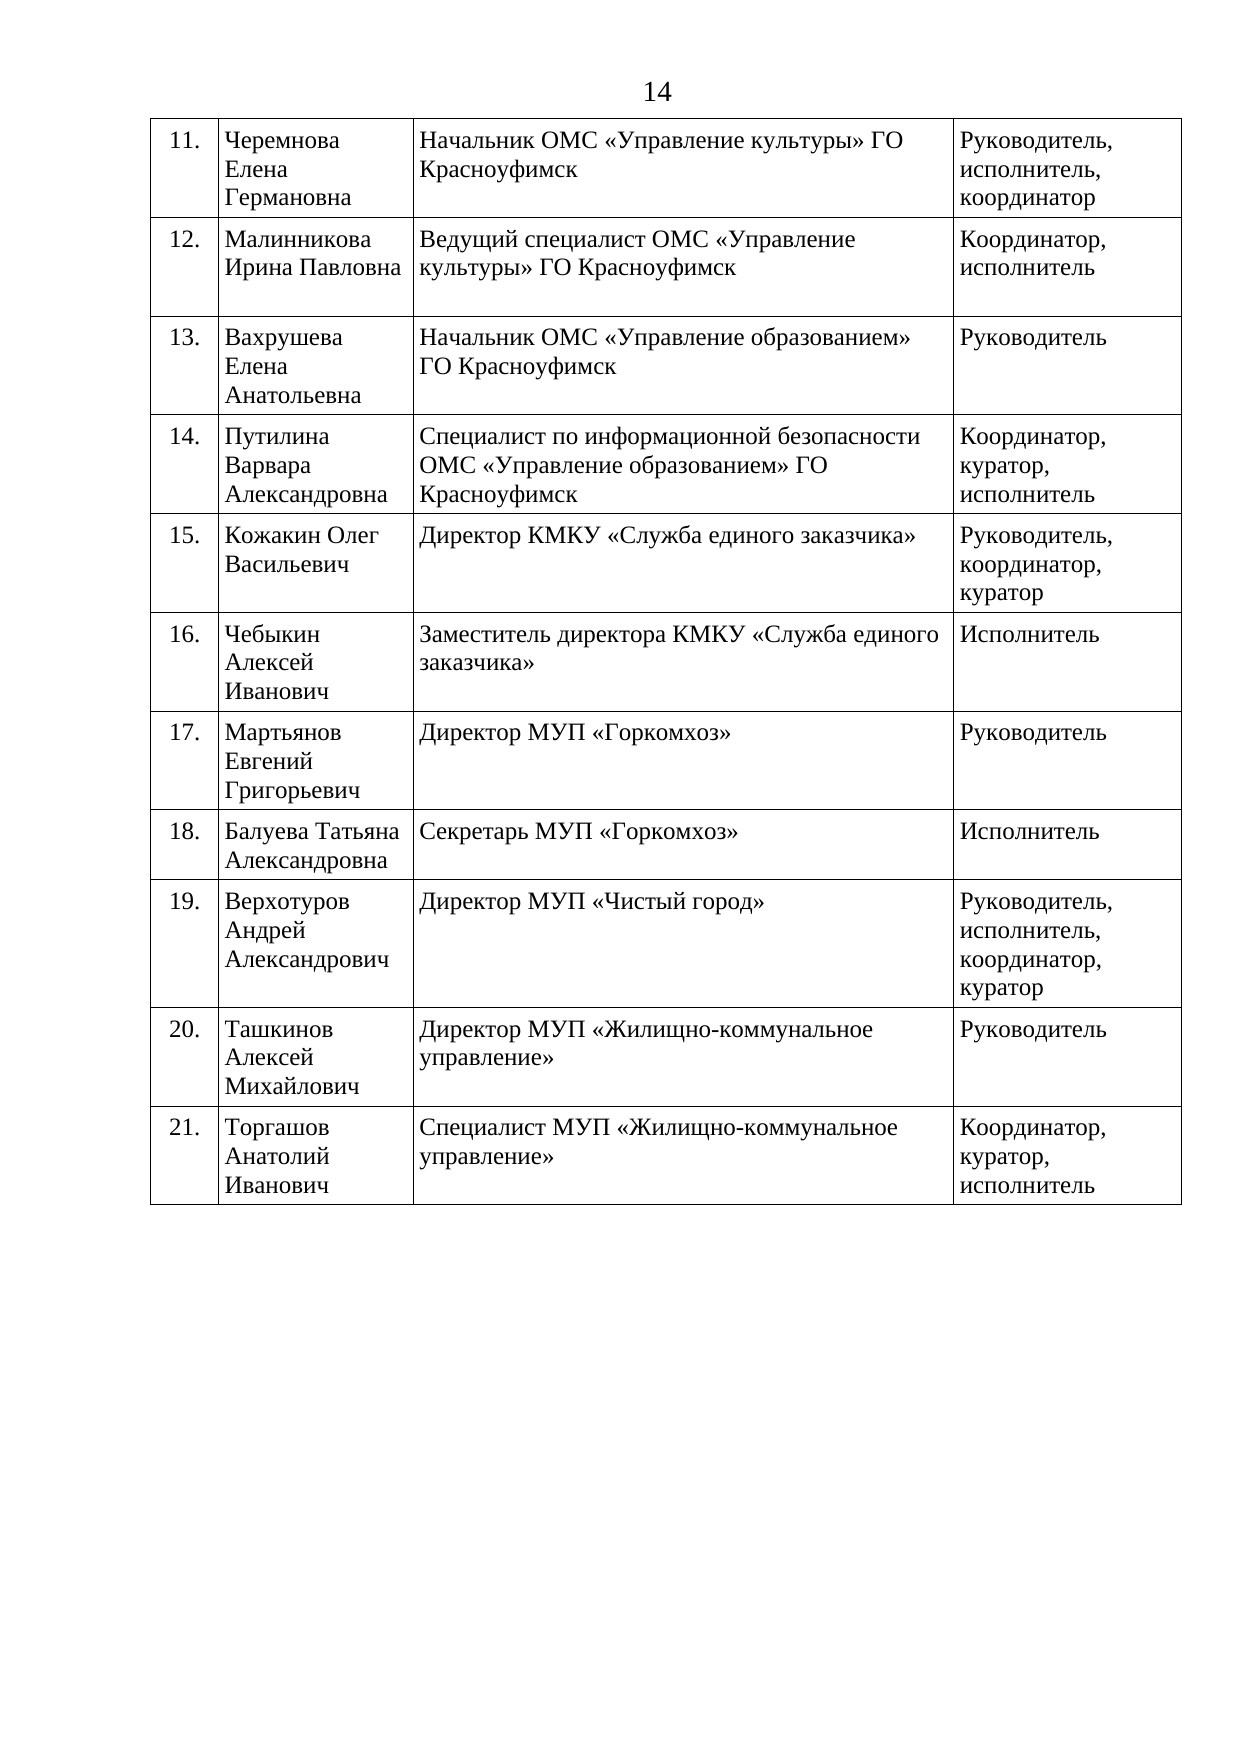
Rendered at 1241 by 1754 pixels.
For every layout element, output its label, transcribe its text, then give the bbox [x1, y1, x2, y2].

table_cell 18. [151, 810, 218, 879]
table_cell 21. [151, 1107, 218, 1204]
table_cell Ведущий специалист ОМС «Управление культуры» ГО Красноуфимск [414, 218, 953, 316]
table_cell Руководитель [954, 317, 1181, 414]
table_cell Секретарь МУП «Горкомхоз» [414, 810, 953, 879]
table_cell Директор МУП «Чистый город» [414, 880, 953, 1007]
table_cell 12. [151, 218, 218, 316]
table_cell Малинникова Ирина Павловна [219, 218, 413, 316]
table_cell Исполнитель [954, 613, 1181, 711]
table_cell Начальник ОМС «Управление образованием» ГО Красноуфимск [414, 317, 953, 414]
table_cell Исполнитель [954, 810, 1181, 879]
table_cell Директор МУП «Жилищно-коммунальное управление» [414, 1008, 953, 1106]
table_cell Координатор, исполнитель [954, 218, 1181, 316]
table_cell Директор МУП «Горкомхоз» [414, 712, 953, 809]
table_cell Балуева Татьяна Александровна [219, 810, 413, 879]
table_cell Торгашов Анатолий Иванович [219, 1107, 413, 1204]
table_cell Мартьянов Евгений Григорьевич [219, 712, 413, 809]
table_cell 14. [151, 415, 218, 513]
table_cell Чебыкин Алексей Иванович [219, 613, 413, 711]
table_cell Специалист МУП «Жилищно-коммунальное управление» [414, 1107, 953, 1204]
table_cell 16. [151, 613, 218, 711]
table_cell Кожакин Олег Васильевич [219, 514, 413, 612]
table_cell 20. [151, 1008, 218, 1106]
table_cell Специалист по информационной безопасности ОМС «Управление образованием» ГО Красноуфимск [414, 415, 953, 513]
table_cell 17. [151, 712, 218, 809]
table_cell Руководитель, исполнитель, координатор, куратор [954, 880, 1181, 1007]
table_cell Заместитель директора КМКУ «Служба единого заказчика» [414, 613, 953, 711]
table_cell Верхотуров Андрей Александрович [219, 880, 413, 1007]
table_cell Начальник ОМС «Управление культуры» ГО Красноуфимск [414, 119, 953, 217]
table_cell 13. [151, 317, 218, 414]
table_cell Директор КМКУ «Служба единого заказчика» [414, 514, 953, 612]
table_cell 11. [151, 119, 218, 217]
table_cell Координатор, куратор, исполнитель [954, 1107, 1181, 1204]
table_cell Черемнова Елена Германовна [219, 119, 413, 217]
table_cell Руководитель [954, 712, 1181, 809]
table_cell Руководитель [954, 1008, 1181, 1106]
table_cell Руководитель, координатор, куратор [954, 514, 1181, 612]
table_cell Координатор, куратор, исполнитель [954, 415, 1181, 513]
table_cell Путилина Варвара Александровна [219, 415, 413, 513]
table_cell Руководитель, исполнитель, координатор [954, 119, 1181, 217]
table_cell 15. [151, 514, 218, 612]
table_cell 19. [151, 880, 218, 1007]
table_cell Вахрушева Елена Анатольевна [219, 317, 413, 414]
table_cell Ташкинов Алексей Михайлович [219, 1008, 413, 1106]
